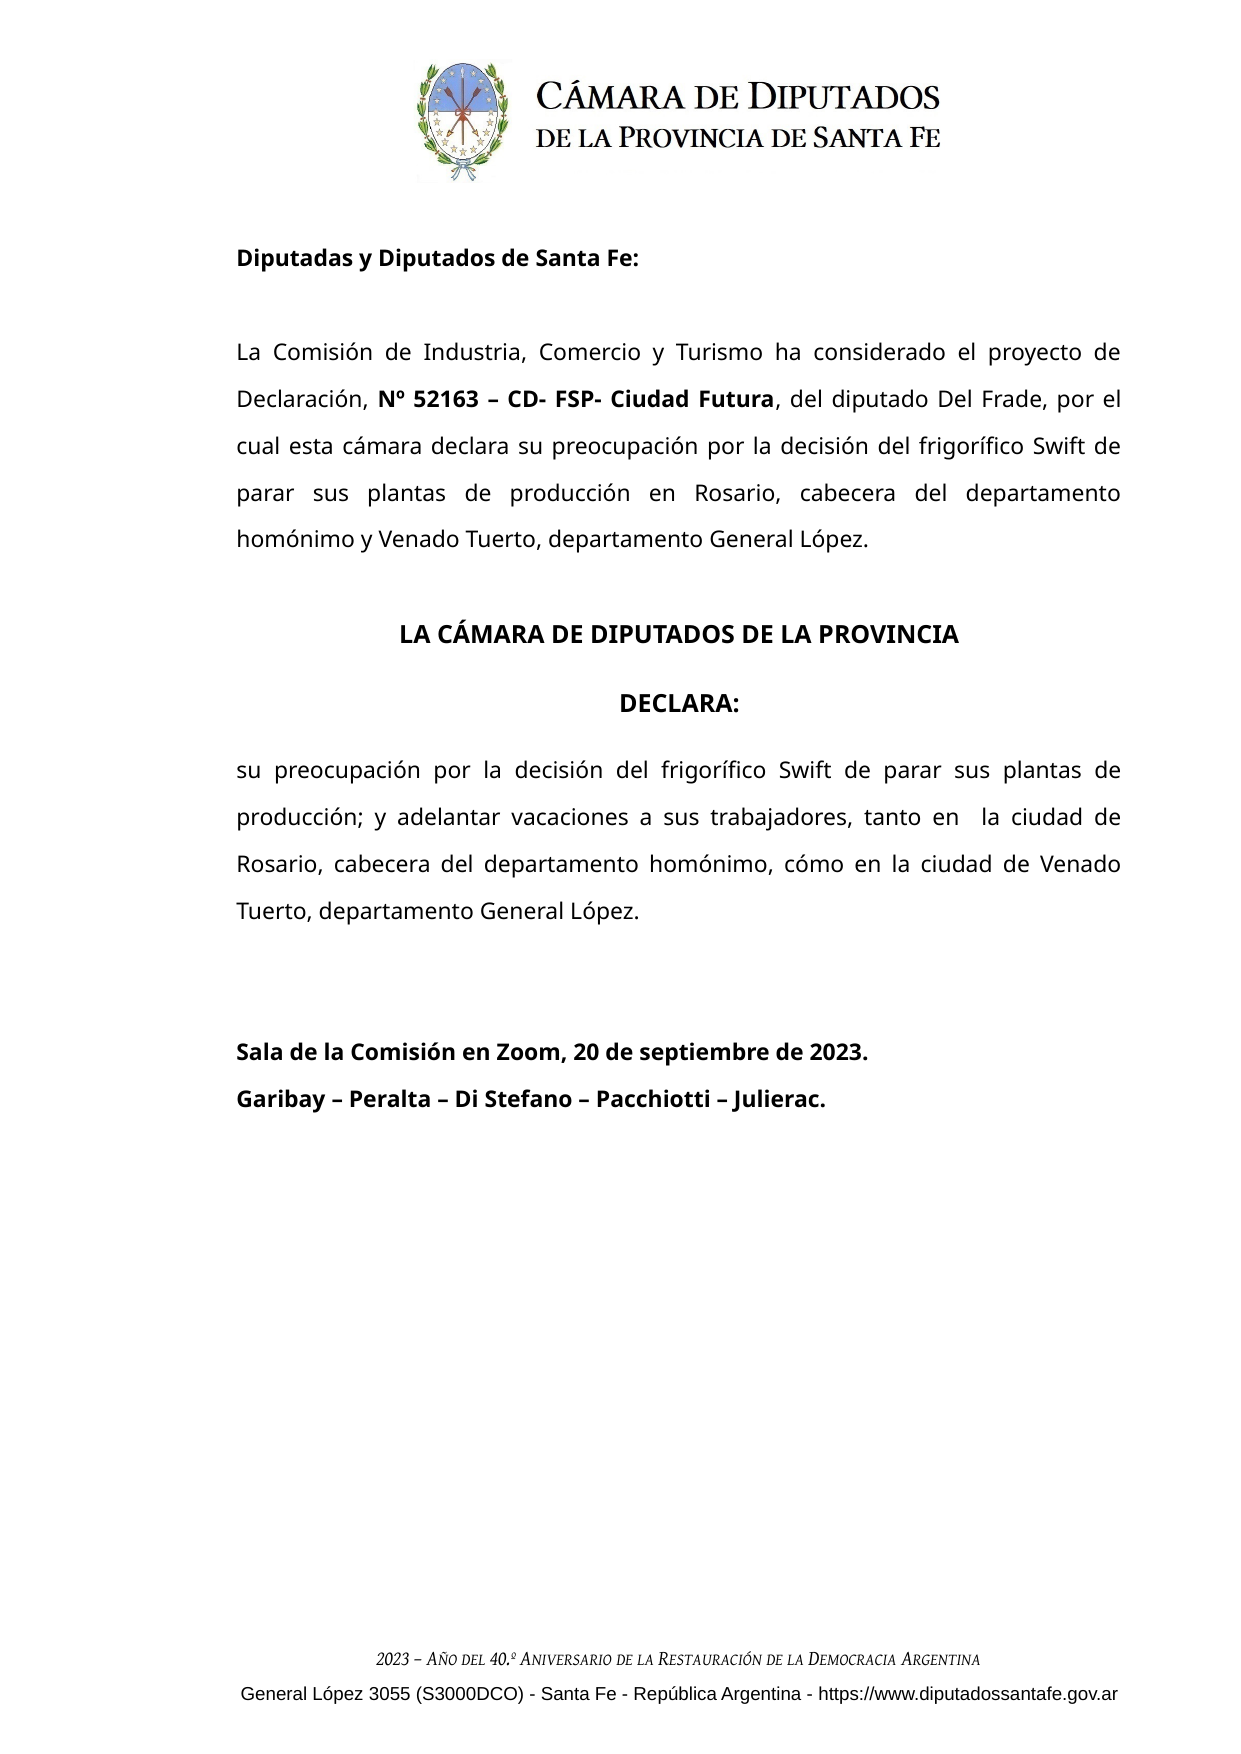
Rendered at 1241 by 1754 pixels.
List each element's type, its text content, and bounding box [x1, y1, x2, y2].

text Sala de la Comisión en Zoom, 20 de septiembre de 2023. [236, 1036, 1122, 1067]
text La Comisión de Industria, Comercio y Turismo ha considerado el proyecto de Declaración, Nº 52163 – CD- FSP- Ciudad Futura, del diputado Del Frade, por el cual esta cámara declara su preocupación por la decisión del frigorífico Swift de parar sus plantas de producción en Rosario, cabecera del departamento homónimo y Venado Tuerto, departamento General López. [236, 336, 1122, 555]
picture [413, 59, 945, 183]
text DECLARA: [236, 686, 1122, 720]
text Garibay – Peralta – Di Stefano – Pacchiotti – Julierac. [236, 1083, 1122, 1114]
text LA CÁMARA DE DIPUTADOS DE LA PROVINCIA [236, 617, 1122, 651]
text su preocupación por la decisión del frigorífico Swift de parar sus plantas de producción; y adelantar vacaciones a sus trabajadores, tanto en la ciudad de Rosario, cabecera del departamento homónimo, cómo en la ciudad de Venado Tuerto, departamento General López. [236, 754, 1122, 926]
text Diputadas y Diputados de Santa Fe: [236, 242, 1122, 273]
